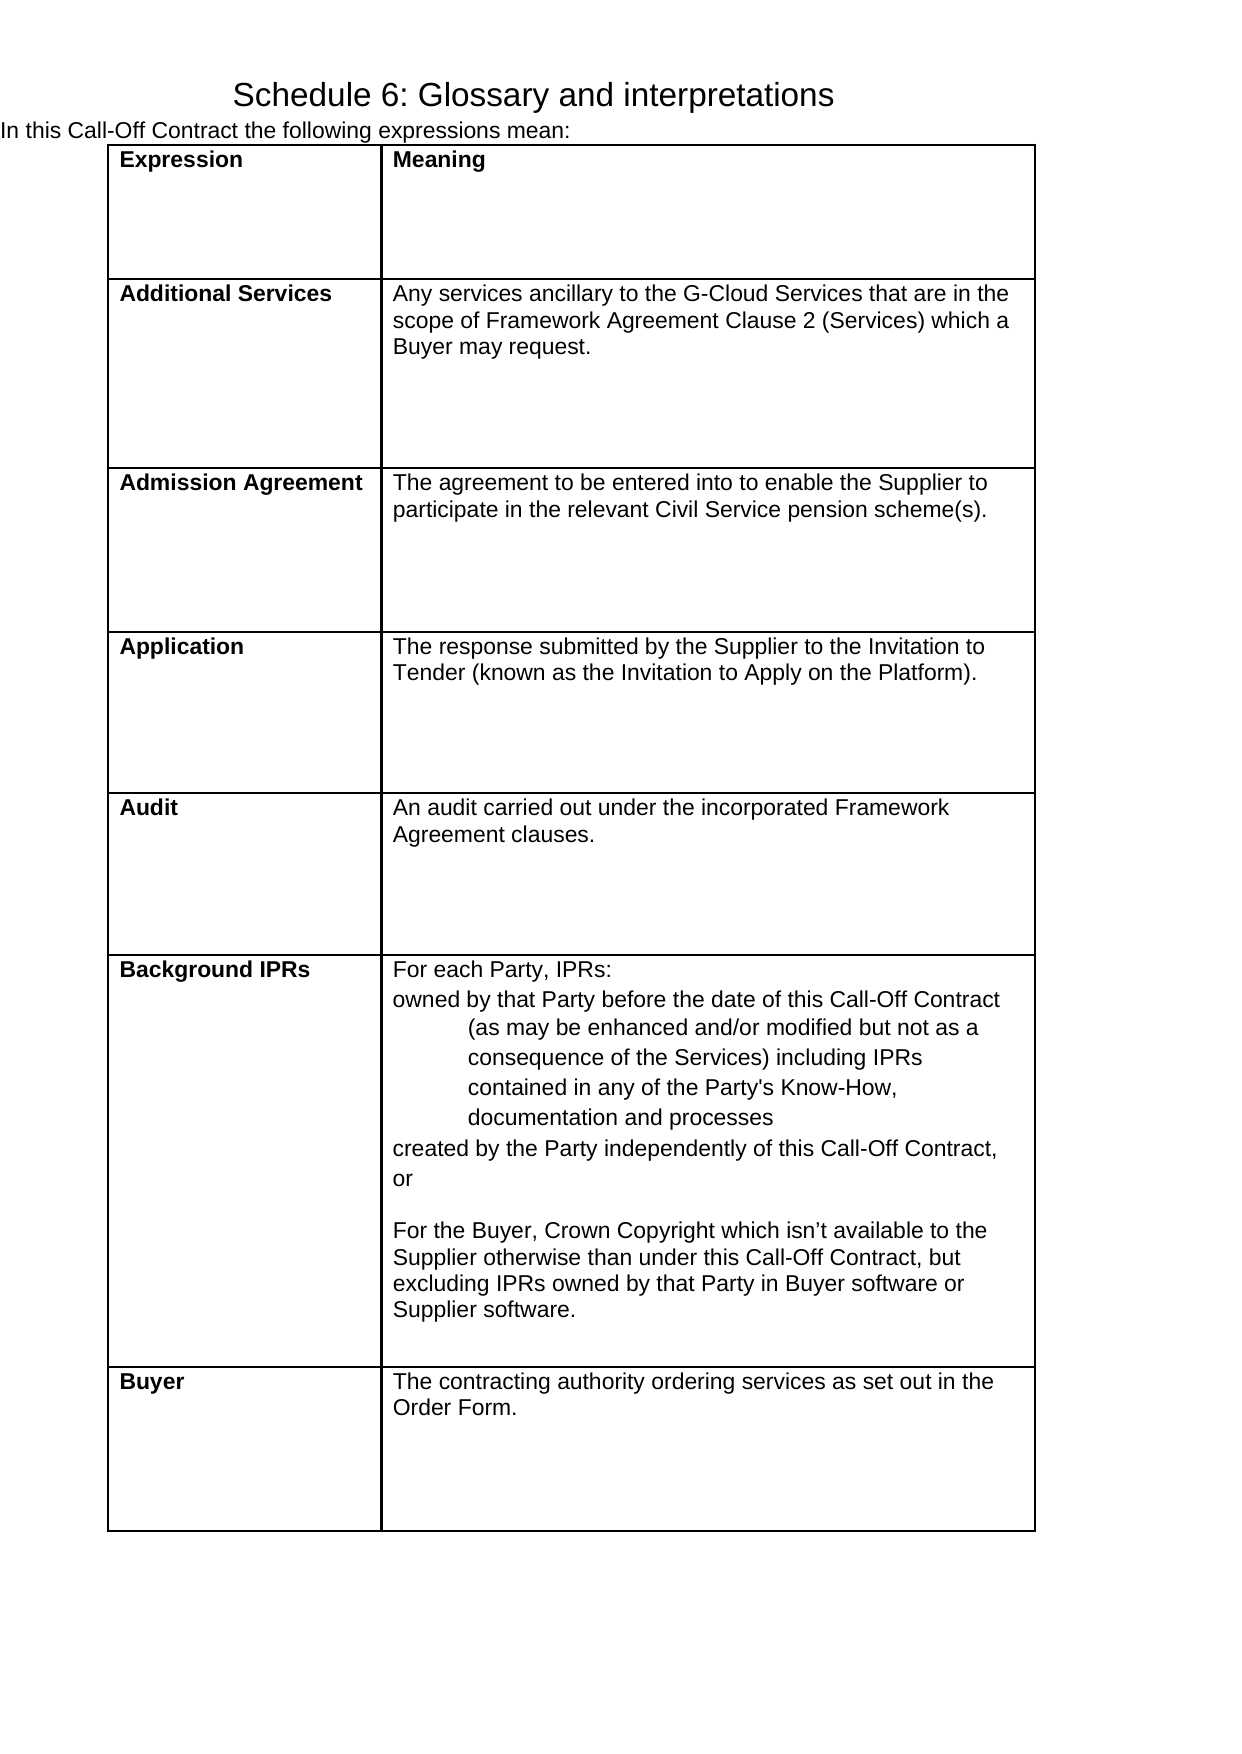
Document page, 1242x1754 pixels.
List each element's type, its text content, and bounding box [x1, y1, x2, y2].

table_cell Additional Services [109, 280, 380, 467]
table_cell Audit [109, 794, 380, 954]
table_cell An audit carried out under the incorporated Framework Agreement clauses. [383, 794, 1034, 954]
subtitle Schedule 6: Glossary and interpretations [116, 75, 1122, 113]
table_cell The response submitted by the Supplier to the Invitation to Tender (known as the Invitation to Apply on the Platform). [383, 633, 1034, 792]
text In this Call-Off Contract the following expressions mean: [0, 117, 1121, 143]
table_cell Application [109, 633, 380, 792]
table_cell Admission Agreement [109, 469, 380, 631]
table_cell Buyer [109, 1368, 380, 1529]
table_cell Any services ancillary to the G-Cloud Services that are in the scope of Framework Agreement Clause 2 (Services) which a Buyer may request. [383, 280, 1034, 467]
table_cell The agreement to be entered into to enable the Supplier to participate in the relevant Civil Service pension scheme(s). [383, 469, 1034, 631]
table_cell For each Party, IPRs: owned by that Party before the date of this Call-Off Contract (as may be enhanced and/or modified but not as a consequence of the Services) including IPRs contained in any of the Party's Know-How, documentation and processes created by the Party independently of this Call-Off Contract, or For the Buyer, Crown Copyright which isn’t available to the Supplier otherwise than under this Call-Off Contract, but excluding IPRs owned by that Party in Buyer software or Supplier software. [383, 956, 1034, 1366]
table_header Meaning [383, 146, 1034, 278]
table_cell Background IPRs [109, 956, 380, 1366]
table_header Expression [109, 146, 380, 278]
table_cell The contracting authority ordering services as set out in the Order Form. [383, 1368, 1034, 1529]
